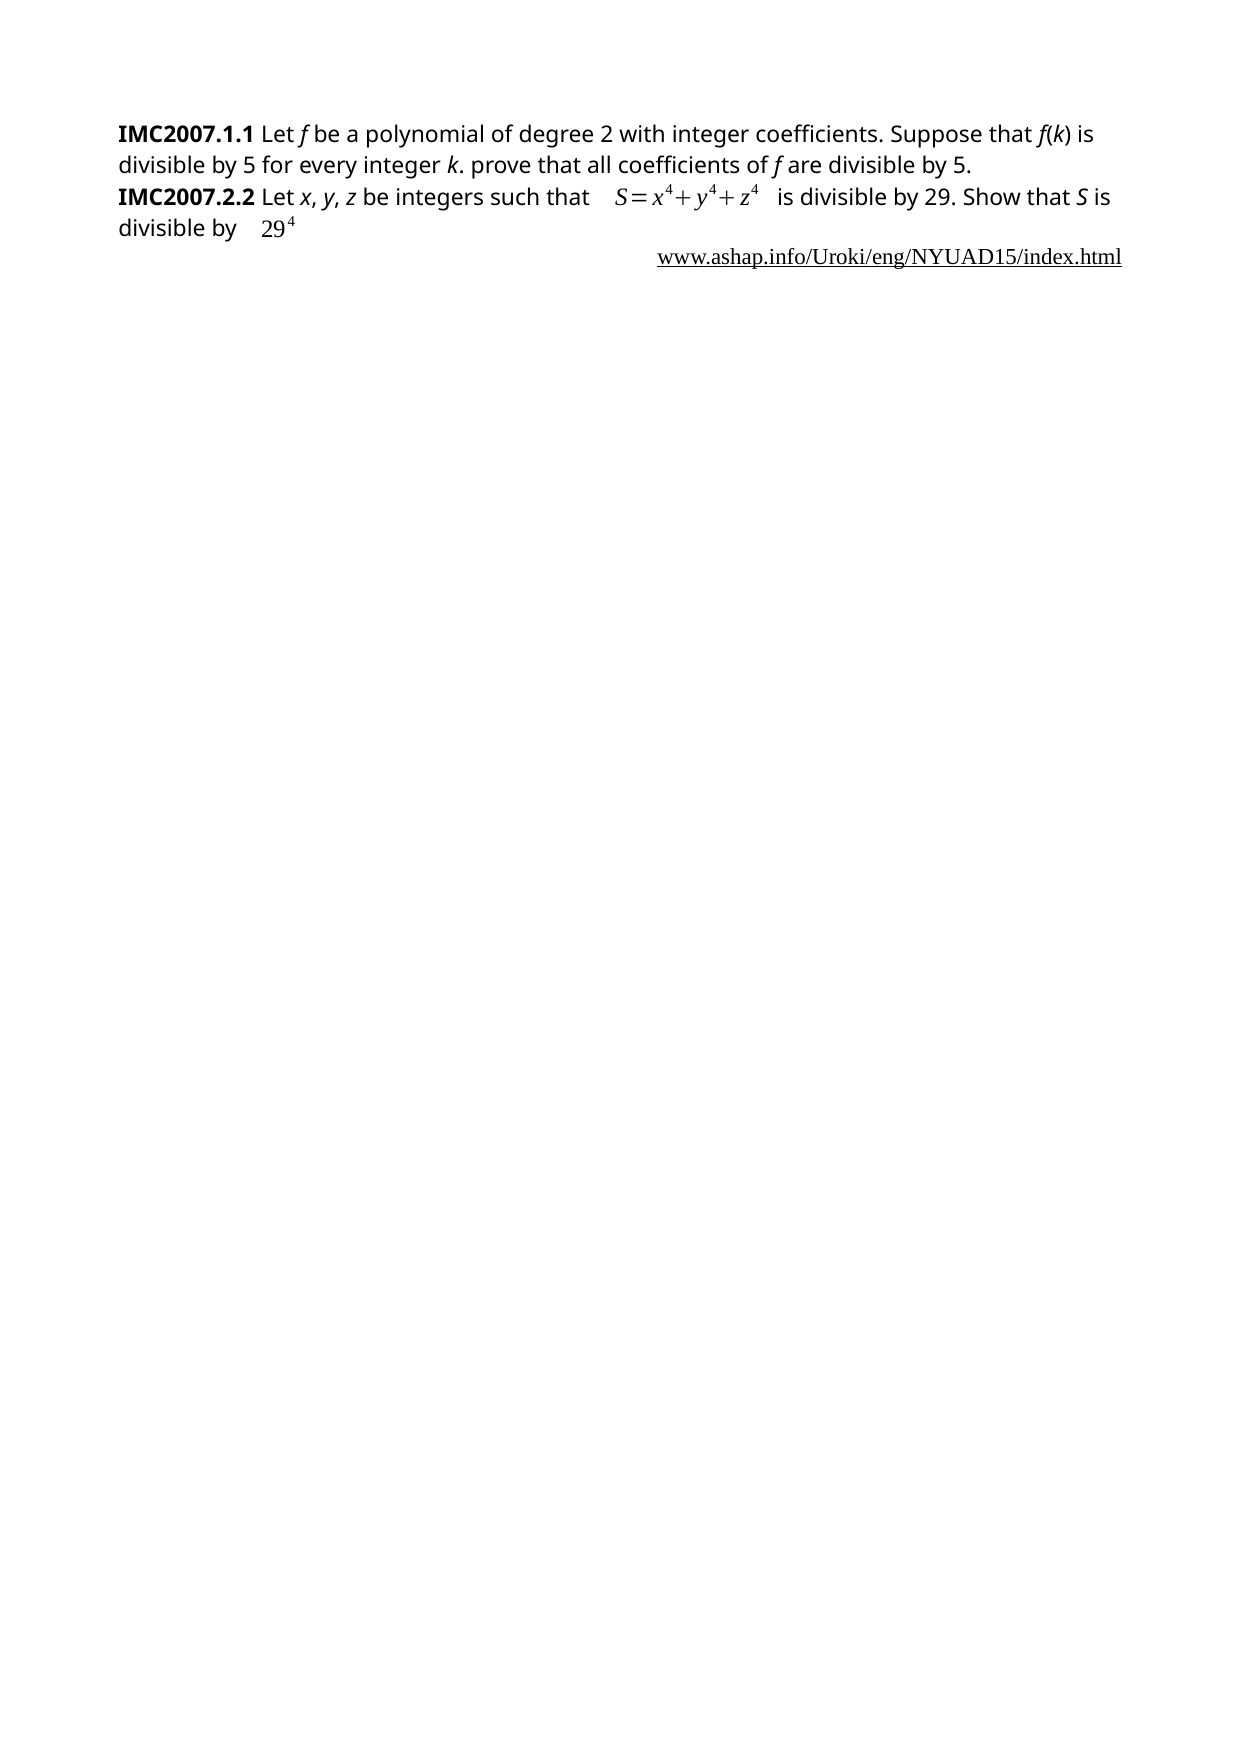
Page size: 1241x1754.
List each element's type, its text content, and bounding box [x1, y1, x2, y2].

text IMC2007.1.1 Let f be a polynomial of degree 2 with integer coefficients. Suppose that f(k) is divisible by 5 for every integer k. prove that all coefficients of f are divisible by 5. [118, 118, 1122, 181]
list www.ashap.info/Uroki/eng/NYUAD15/index.html [156, 243, 1122, 269]
text IMC2007.2.2 Let x, y, z be integers such that is divisible by 29. Show that S is divisible by [118, 181, 1122, 243]
